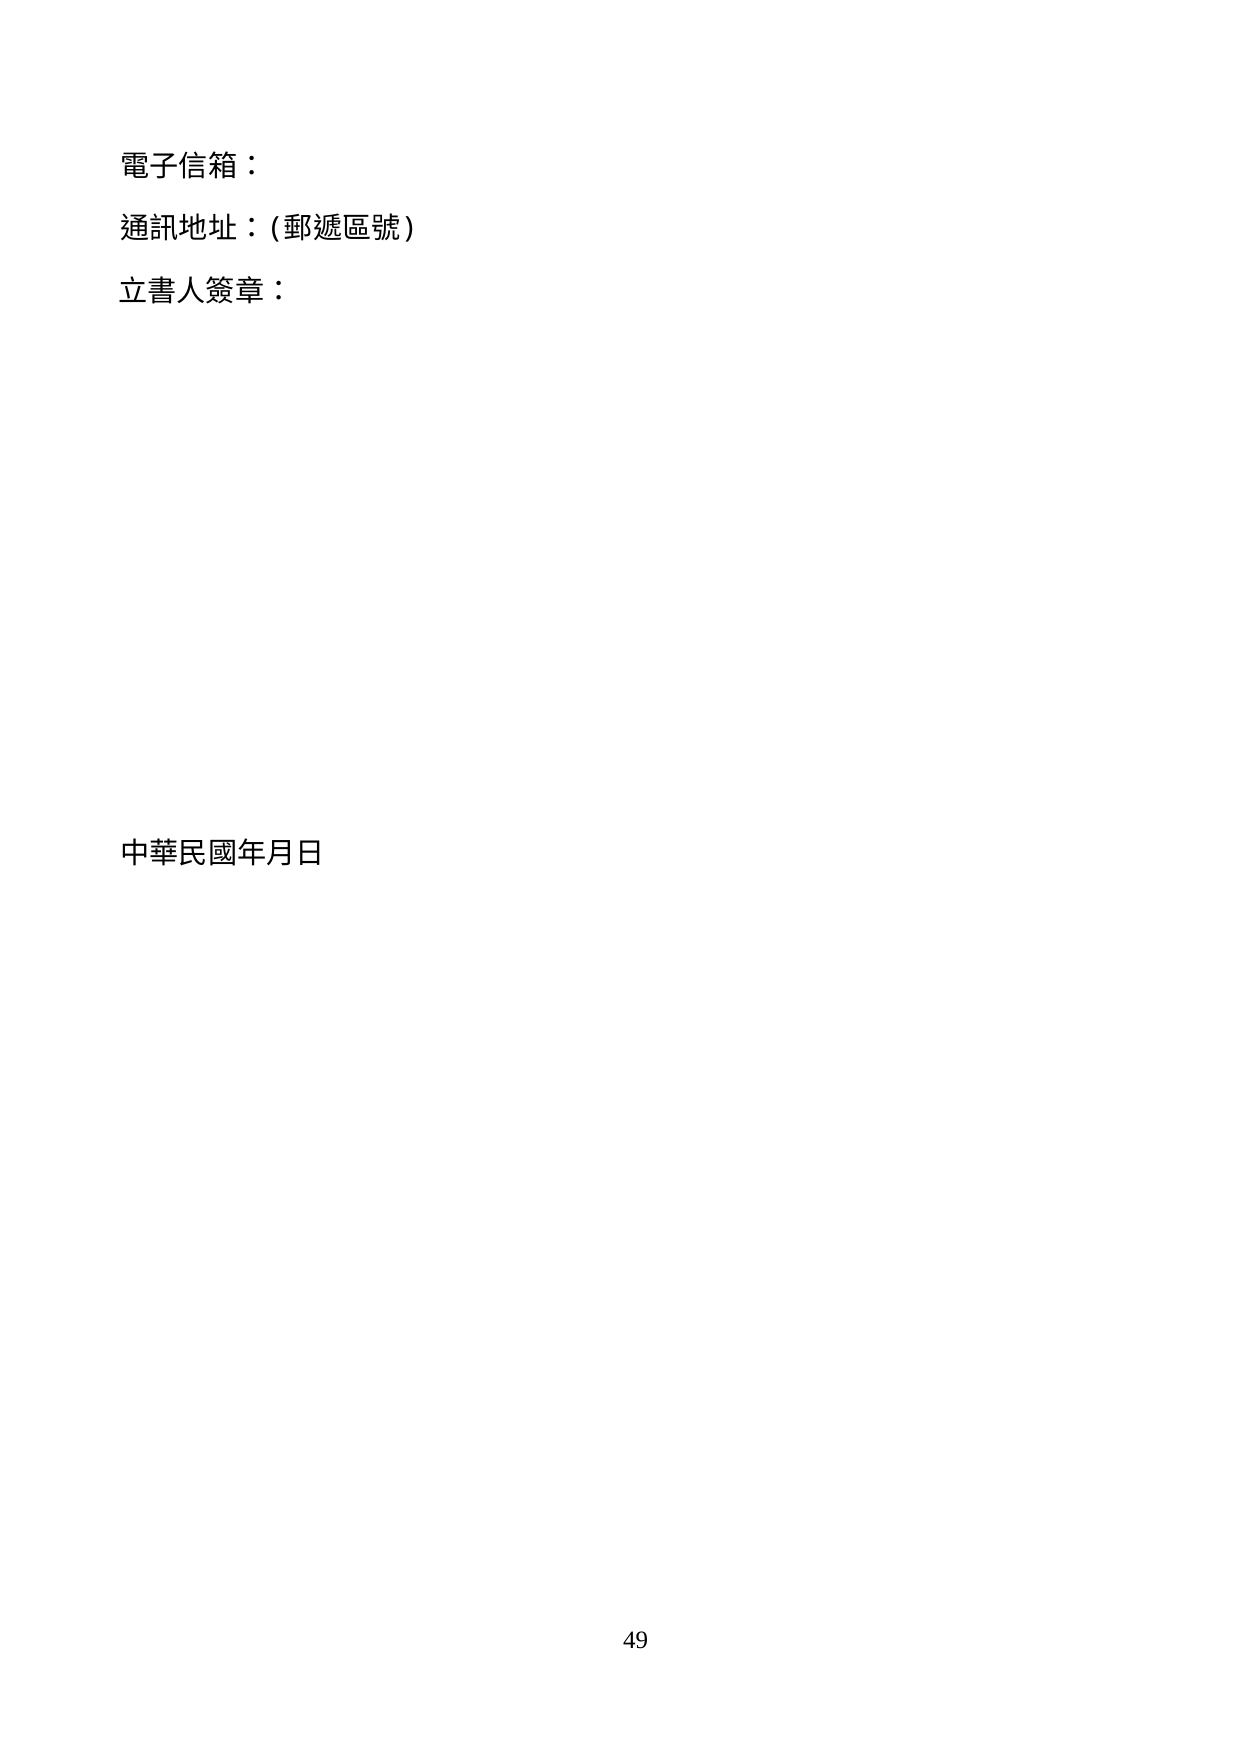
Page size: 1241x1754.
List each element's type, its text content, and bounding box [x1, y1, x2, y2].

text 立書人簽章： [118, 247, 1109, 309]
text 中華民國年月日 [120, 809, 1109, 872]
text 通訊地址：(郵遞區號) [120, 184, 1109, 247]
text 電子信箱： [120, 122, 1109, 184]
